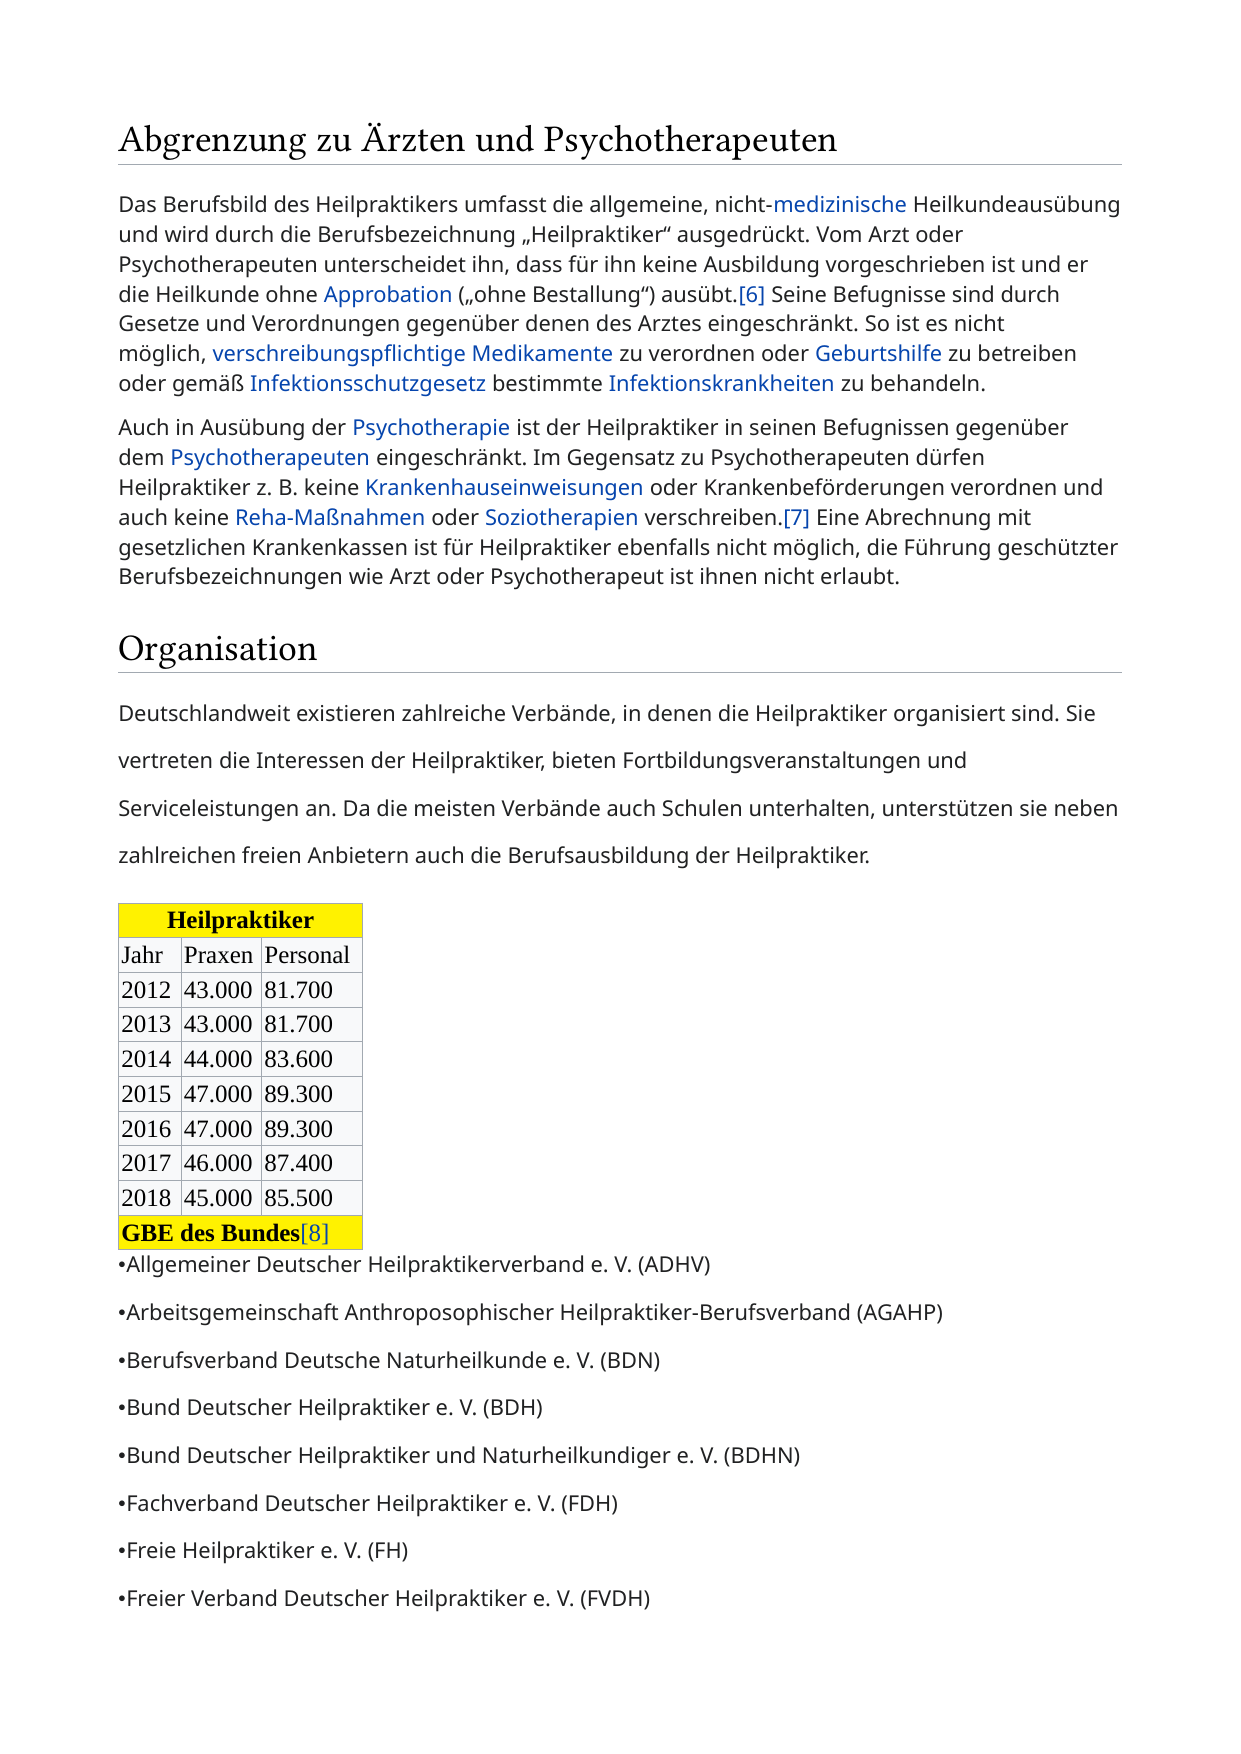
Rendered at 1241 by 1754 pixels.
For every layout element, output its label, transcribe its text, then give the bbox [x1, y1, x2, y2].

list Bund Deutscher Heilpraktiker e. V. (BDH) [118, 1392, 1122, 1422]
table_cell Jahr [119, 938, 181, 972]
list Bund Deutscher Heilpraktiker und Naturheilkundiger e. V. (BDHN) [118, 1440, 1122, 1470]
list Freie Heilpraktiker e. V. (FH) [118, 1535, 1122, 1565]
table_cell 2015 [119, 1077, 181, 1111]
subtitle Abgrenzung zu Ärzten und Psychotherapeuten [118, 118, 1122, 164]
table_cell 89.300 [262, 1112, 362, 1145]
table_cell 2017 [119, 1146, 181, 1180]
subtitle Organisation [118, 626, 1122, 672]
table_cell 2012 [119, 973, 181, 1007]
text Auch in Ausübung der Psychotherapie ist der Heilpraktiker in seinen Befugnissen gegenüber dem Psychotherapeuten eingeschränkt. Im Gegensatz zu Psychotherapeuten dürfen Heilpraktiker z. B. keine Krankenhauseinweisungen oder Krankenbeförderungen verordnen und auch keine Reha-Maßnahmen oder Soziotherapien verschreiben.[7] Eine Abrechnung mit gesetzlichen Krankenkassen ist für Heilpraktiker ebenfalls nicht möglich, die Führung geschützter Berufsbezeichnungen wie Arzt oder Psychotherapeut ist ihnen nicht erlaubt. [118, 412, 1122, 591]
table_cell 43.000 [182, 1008, 261, 1041]
table_cell 43.000 [182, 973, 261, 1007]
table_cell 89.300 [262, 1077, 362, 1111]
list Allgemeiner Deutscher Heilpraktikerverband e. V. (ADHV) [118, 1249, 1122, 1279]
table_cell 81.700 [262, 973, 362, 1007]
table_cell 85.500 [262, 1181, 362, 1215]
list Fachverband Deutscher Heilpraktiker e. V. (FDH) [118, 1487, 1122, 1517]
table_cell 81.700 [262, 1008, 362, 1041]
list Arbeitsgemeinschaft Anthroposophischer Heilpraktiker-Berufsverband (AGAHP) [118, 1297, 1122, 1327]
table_cell 2013 [119, 1008, 181, 1041]
table_cell 47.000 [182, 1077, 261, 1111]
table_cell 87.400 [262, 1146, 362, 1180]
list Berufsverband Deutsche Naturheilkunde e. V. (BDN) [118, 1345, 1122, 1374]
table_cell 2014 [119, 1042, 181, 1076]
table_cell 45.000 [182, 1181, 261, 1215]
table_cell Personal [262, 938, 362, 972]
table_cell 46.000 [182, 1146, 261, 1180]
table_cell Praxen [182, 938, 261, 972]
table_cell 2016 [119, 1112, 181, 1145]
text Deutschlandweit existieren zahlreiche Verbände, in denen die Heilpraktiker organisiert sind. Sie vertreten die Interessen der Heilpraktiker, bieten Fortbildungsveranstaltungen und Serviceleistungen an. Da die meisten Verbände auch Schulen unterhalten, unterstützen sie neben zahlreichen freien Anbietern auch die Berufsausbildung der Heilpraktiker. [118, 697, 1122, 870]
list Freier Verband Deutscher Heilpraktiker e. V. (FVDH) [118, 1583, 1122, 1612]
table_header Heilpraktiker [119, 904, 362, 937]
table_cell 47.000 [182, 1112, 261, 1145]
table_cell 44.000 [182, 1042, 261, 1076]
table_cell 83.600 [262, 1042, 362, 1076]
table_cell GBE des Bundes[8] [119, 1216, 362, 1249]
text Das Berufsbild des Heilpraktikers umfasst die allgemeine, nicht-medizinische Heilkundeausübung und wird durch die Berufsbezeichnung „Heilpraktiker“ ausgedrückt. Vom Arzt oder Psychotherapeuten unterscheidet ihn, dass für ihn keine Ausbildung vorgeschrieben ist und er die Heilkunde ohne Approbation („ohne Bestallung“) ausübt.[6] Seine Befugnisse sind durch Gesetze und Verordnungen gegenüber denen des Arztes eingeschränkt. So ist es nicht möglich, verschreibungspflichtige Medikamente zu verordnen oder Geburtshilfe zu betreiben oder gemäß Infektionsschutzgesetz bestimmte Infektionskrankheiten zu behandeln. [118, 189, 1122, 398]
table_cell 2018 [119, 1181, 181, 1215]
